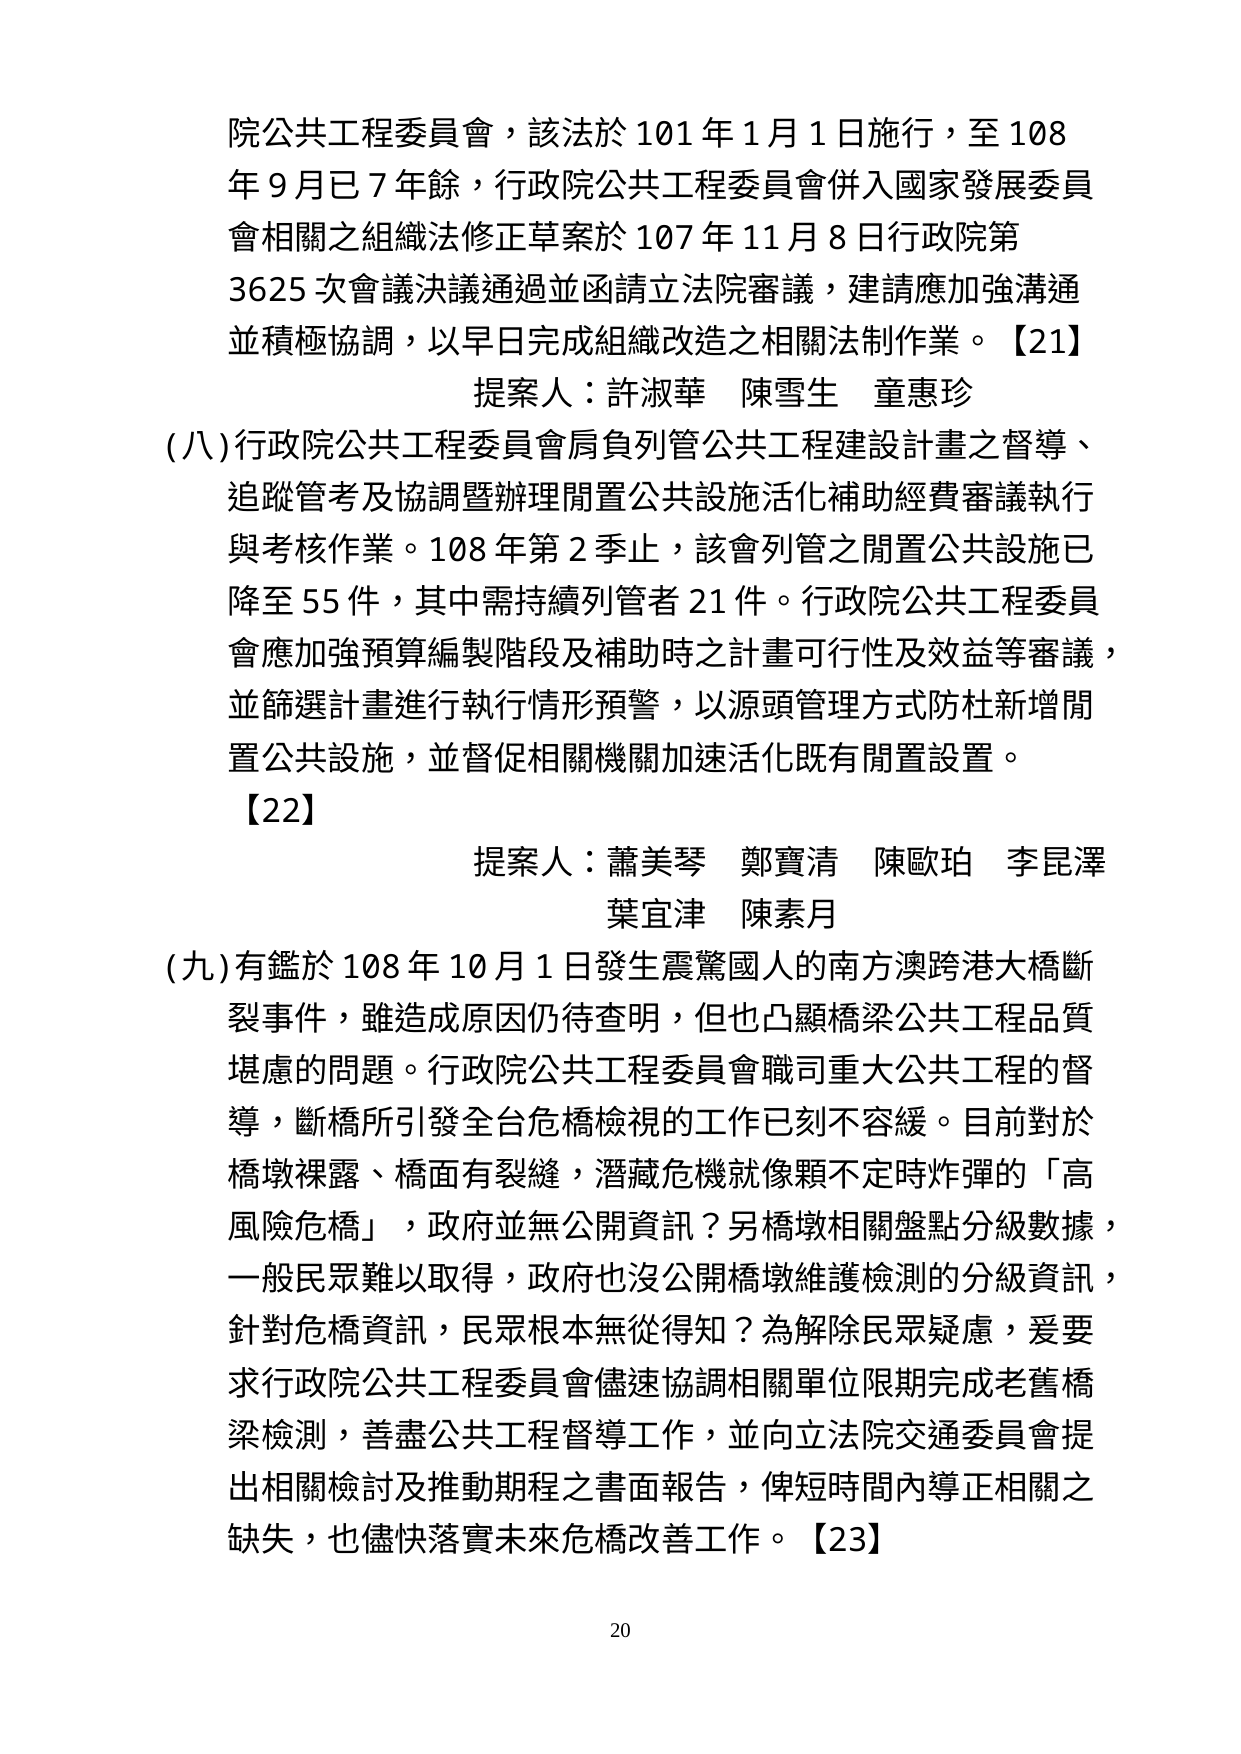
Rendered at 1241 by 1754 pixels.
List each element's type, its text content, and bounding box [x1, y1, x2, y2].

text 提案人：許淑華 陳雪生 童惠珍 [473, 364, 1117, 416]
text (八)行政院公共工程委員會肩負列管公共工程建設計畫之督導、追蹤管考及協調暨辦理閒置公共設施活化補助經費審議執行與考核作業。108年第2季止，該會列管之閒置公共設施已降至55件，其中需持續列管者21件。行政院公共工程委員會應加強預算編製階段及補助時之計畫可行性及效益等審議，並篩選計畫進行執行情形預警，以源頭管理方式防杜新增閒置公共設施，並督促相關機關加速活化既有閒置設置。【22】 [161, 416, 1104, 832]
text 院公共工程委員會，該法於101年1月1日施行，至108年9月已7年餘，行政院公共工程委員會併入國家發展委員會相關之組織法修正草案於107年11月8日行政院第3625次會議決議通過並函請立法院審議，建請應加強溝通並積極協調，以早日完成組織改造之相關法制作業。【21】 [161, 103, 1104, 364]
text 提案人：蕭美琴 鄭寶清 陳歐珀 李昆澤葉宜津 陳素月 [473, 832, 1117, 937]
text (九)有鑑於108年10月1日發生震驚國人的南方澳跨港大橋斷裂事件，雖造成原因仍待查明，但也凸顯橋梁公共工程品質堪慮的問題。行政院公共工程委員會職司重大公共工程的督導，斷橋所引發全台危橋檢視的工作已刻不容緩。目前對於橋墩裸露、橋面有裂縫，潛藏危機就像顆不定時炸彈的「高風險危橋」，政府並無公開資訊？另橋墩相關盤點分級數據，一般民眾難以取得，政府也沒公開橋墩維護檢測的分級資訊，針對危橋資訊，民眾根本無從得知？為解除民眾疑慮，爰要求行政院公共工程委員會儘速協調相關單位限期完成老舊橋梁檢測，善盡公共工程督導工作，並向立法院交通委員會提出相關檢討及推動期程之書面報告，俾短時間內導正相關之缺失，也儘快落實未來危橋改善工作。【23】 [161, 937, 1104, 1562]
